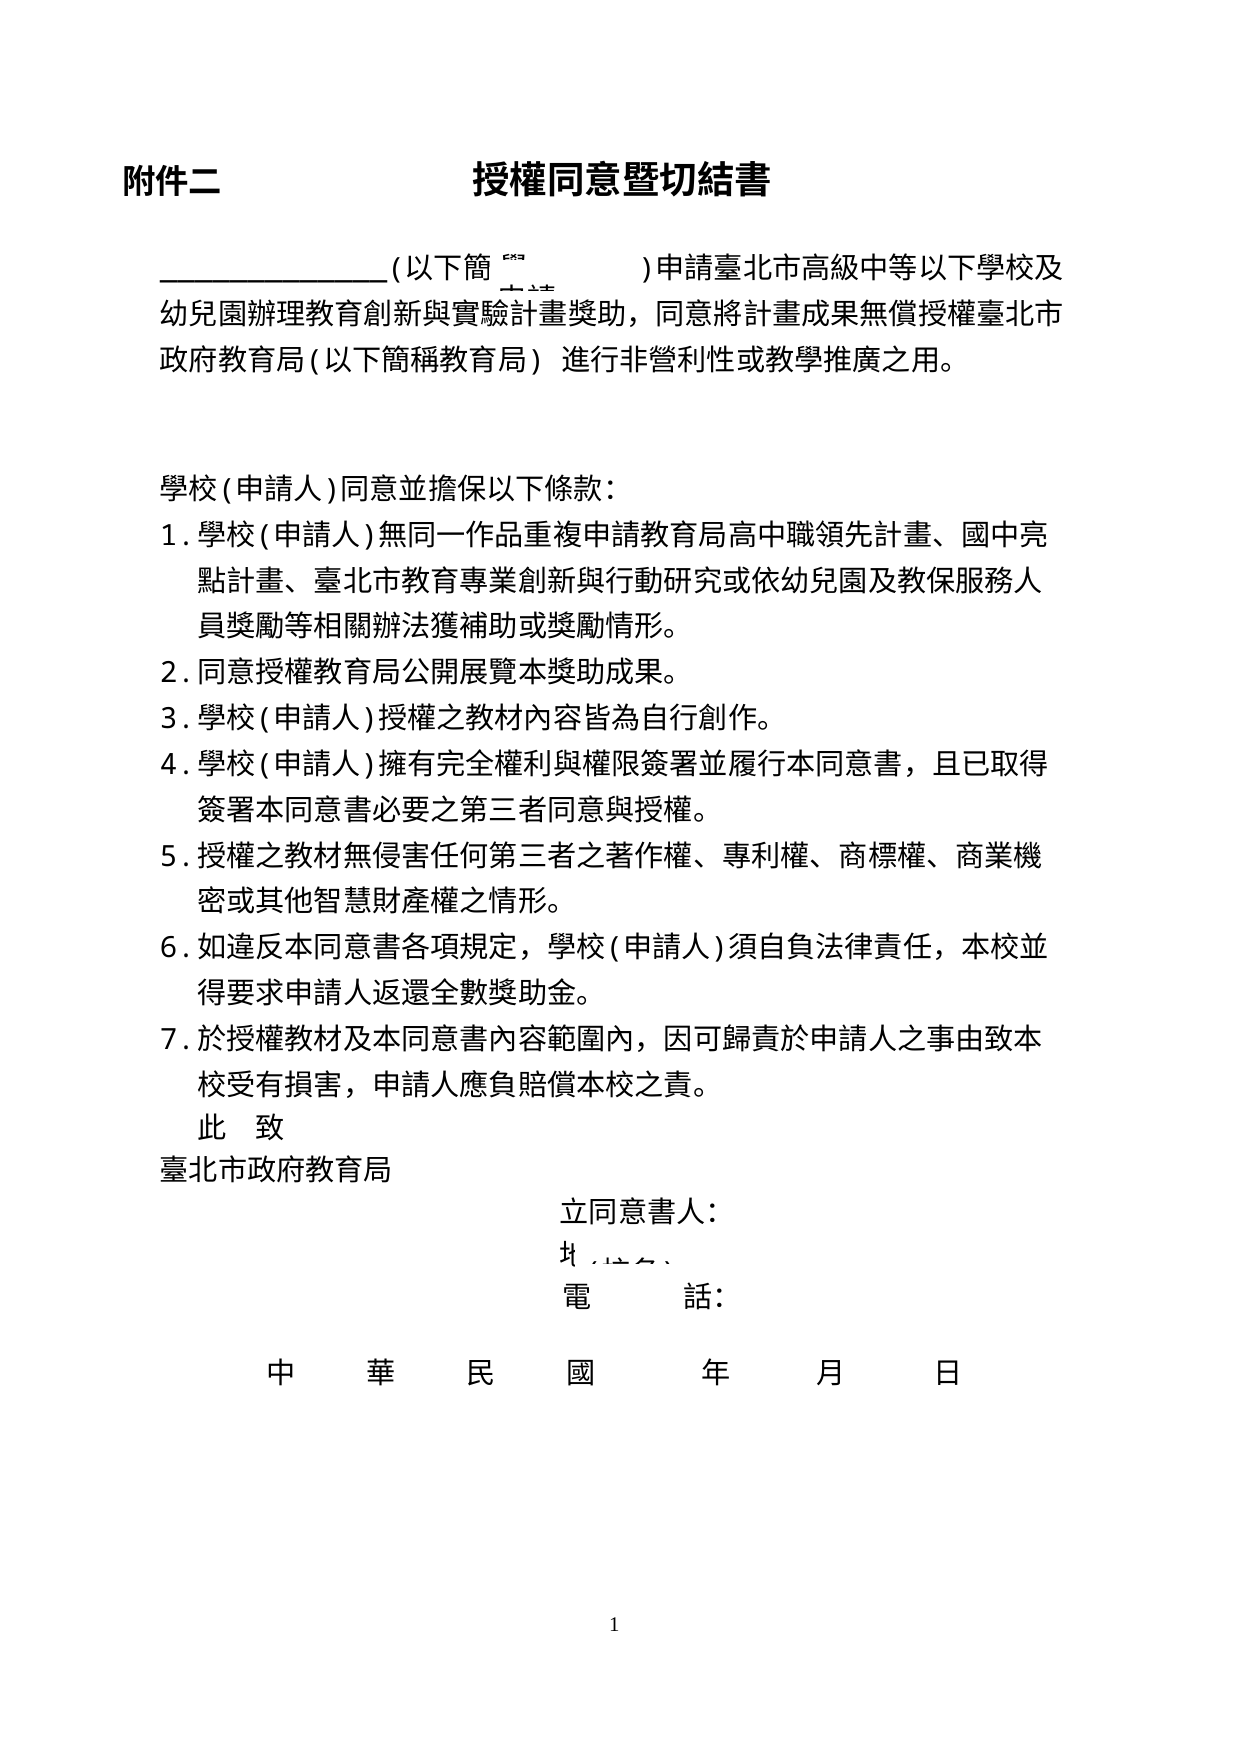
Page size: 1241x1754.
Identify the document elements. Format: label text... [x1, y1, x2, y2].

list 如違反本同意書各項規定，學校(申請人)須自負法律責任，本校並得要求申請人返還全數獎助金。 [159, 921, 1069, 1013]
text 附件二 授權同意暨切結書 [122, 150, 1019, 204]
text _____________(以下簡稱 )申請臺北市高級中等以下學校及幼兒園辦理教育創新與實驗計畫獎助，同意將計畫成果無償授權臺北市政府教育局(以下簡稱教育局) 進行非營利性或教學推廣之用。 [159, 236, 1069, 379]
list 學校(申請人)授權之教材內容皆為自行創作。 [159, 692, 1069, 738]
text 申請人 [498, 276, 582, 291]
text 地 址： 電 話： [159, 1231, 1069, 1316]
text 學校(申請人)同意並擔保以下條款： [159, 463, 1069, 508]
text (校名) [584, 1249, 709, 1264]
list 學校(申請人)無同一作品重複申請教育局高中職領先計畫、國中亮點計畫、臺北市教育專業創新與行動研究或依幼兒園及教保服務人員獎勵等相關辦法獲補助或獎勵情形。 [159, 508, 1069, 646]
text 臺北市政府教育局 [159, 1147, 1069, 1189]
text 此 致 [197, 1104, 1069, 1147]
list 於授權教材及本同意書內容範圍內，因可歸責於申請人之事由致本校受有損害，申請人應負賠償本校之責。 [159, 1013, 1069, 1104]
list 學校(申請人)擁有完全權利與權限簽署並履行本同意書，且已取得簽署本同意書必要之第三者同意與授權。 [159, 738, 1069, 829]
list 授權之教材無侵害任何第三者之著作權、專利權、商標權、商業機密或其他智慧財產權之情形。 [159, 829, 1069, 921]
text 立同意書人： [159, 1189, 1069, 1231]
text 學校 [499, 245, 552, 259]
text 立同意書人： [575, 1240, 717, 1273]
text 中 華 民 國 年 月 日 [159, 1350, 1069, 1392]
list 同意授權教育局公開展覽本獎助成果。 [159, 646, 1069, 692]
